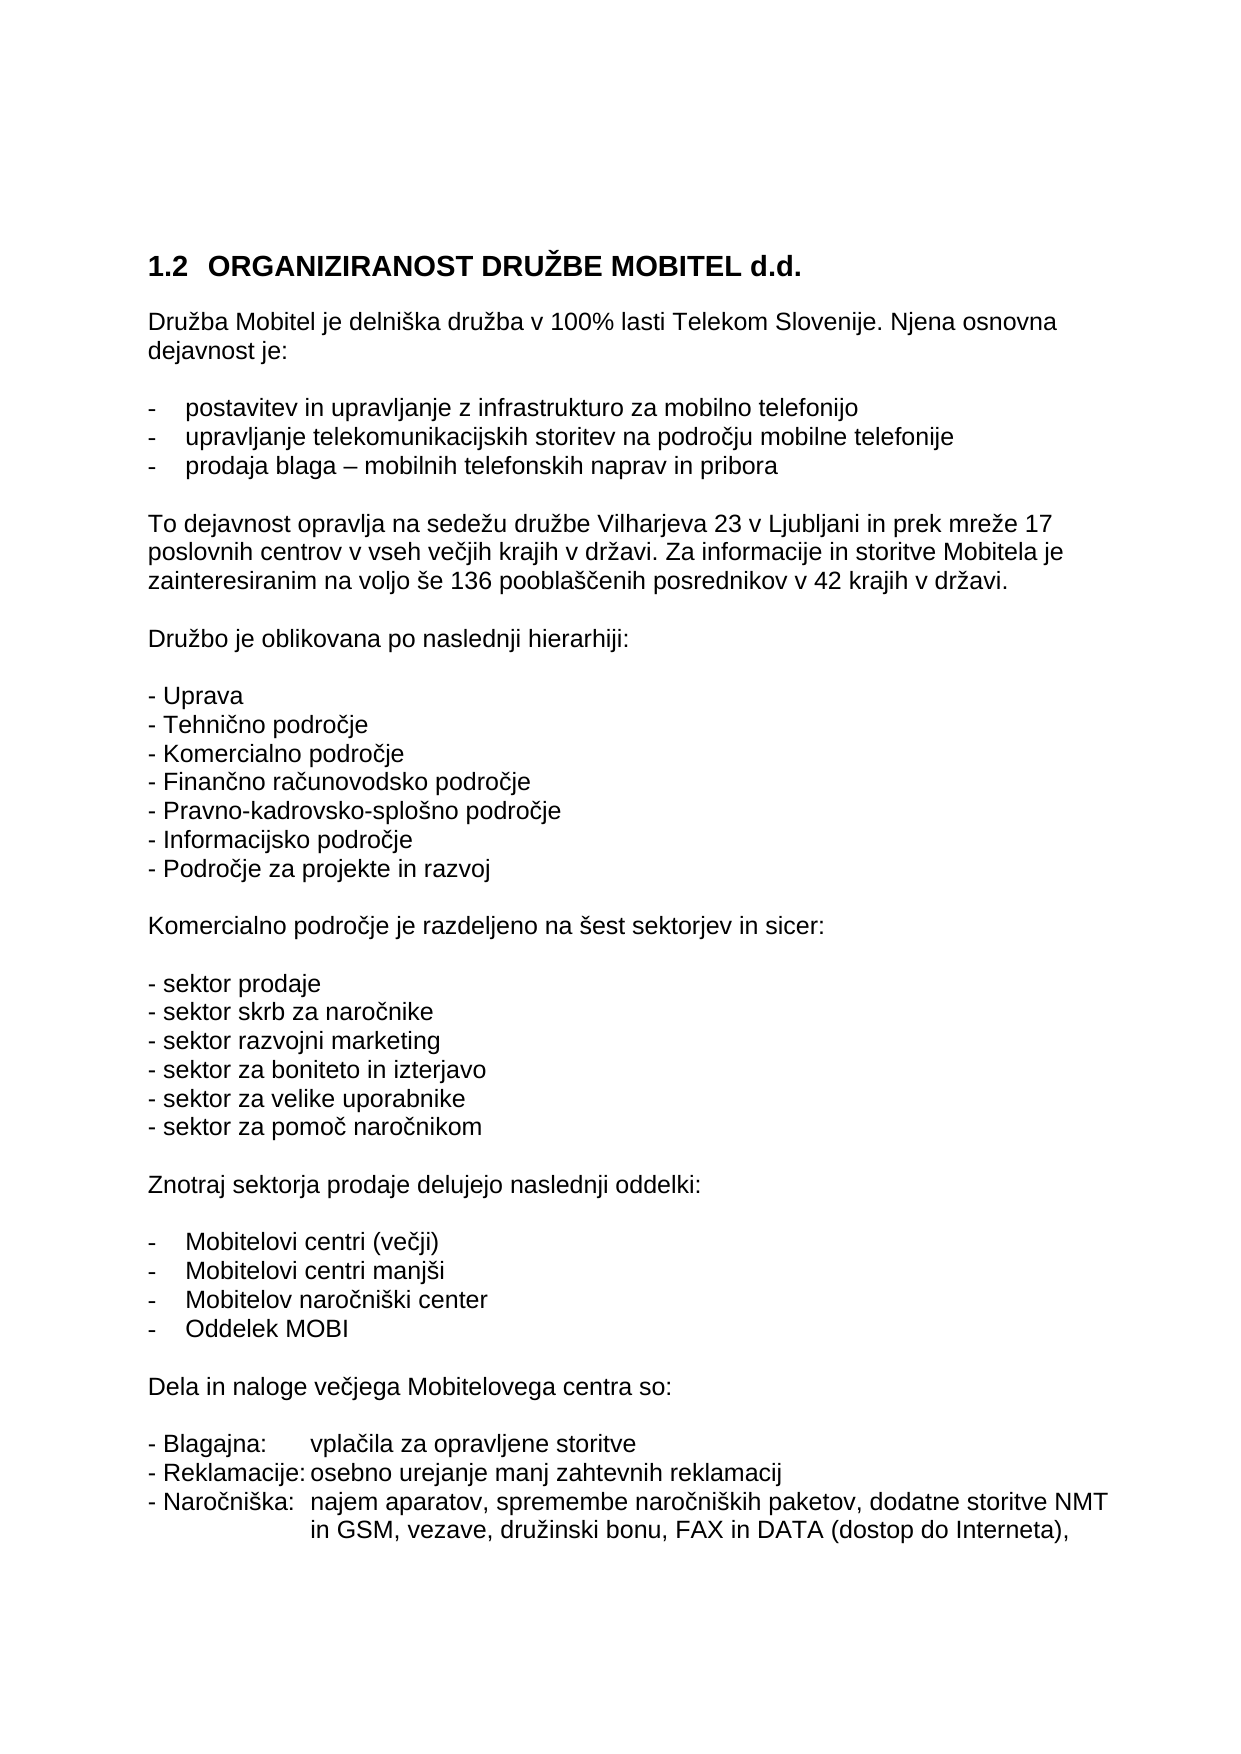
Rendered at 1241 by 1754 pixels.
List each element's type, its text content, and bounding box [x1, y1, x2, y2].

text - Uprava [148, 681, 1122, 710]
text - Reklamacije: osebno urejanje manj zahtevnih reklamacij [148, 1458, 1122, 1486]
list Mobitelovi centri (večji) [148, 1227, 1122, 1256]
list Oddelek MOBI [148, 1314, 1122, 1343]
list Mobitelovi centri manjši [148, 1256, 1122, 1285]
text Komercialno področje je razdeljeno na šest sektorjev in sicer: [148, 911, 1122, 940]
text - sektor za pomoč naročnikom [148, 1112, 1122, 1141]
text Družbo je oblikovana po naslednji hierarhiji: [148, 623, 1122, 652]
list Mobitelov naročniški center [148, 1285, 1122, 1314]
text Znotraj sektorja prodaje delujejo naslednji oddelki: [148, 1170, 1122, 1198]
text - Tehnično področje [148, 710, 1122, 738]
text - sektor za boniteto in izterjavo [148, 1055, 1122, 1083]
text - Informacijsko področje [148, 825, 1122, 853]
text - sektor skrb za naročnike [148, 997, 1122, 1026]
text - Naročniška: najem aparatov, spremembe naročniških paketov, dodatne storitve NMT in GSM, vezave, družinski bonu, FAX in DATA (dostop do Interneta), [148, 1486, 1122, 1544]
text Družba Mobitel je delniška družba v 100% lasti Telekom Slovenije. Njena osnovna dejavnost je: [148, 307, 1122, 364]
text - Komercialno področje [148, 738, 1122, 767]
list postavitev in upravljanje z infrastrukturo za mobilno telefonijo [148, 393, 1122, 422]
text - Področje za projekte in razvoj [148, 853, 1122, 882]
text Dela in naloge večjega Mobitelovega centra so: [148, 1371, 1122, 1400]
text - Pravno-kadrovsko-splošno področje [148, 796, 1122, 825]
text - Finančno računovodsko področje [148, 767, 1122, 796]
text To dejavnost opravlja na sedežu družbe Vilharjeva 23 v Ljubljani in prek mreže 17 poslovnih centrov v vseh večjih krajih v državi. Za informacije in storitve Mobitela je zainteresiranim na voljo še 136 pooblaščenih posrednikov v 42 krajih v državi. [148, 508, 1122, 595]
text - sektor prodaje [148, 968, 1122, 997]
text - sektor razvojni marketing [148, 1026, 1122, 1055]
subtitle ORGANIZIRANOST DRUŽBE MOBITEL d.d. [148, 249, 1122, 283]
list upravljanje telekomunikacijskih storitev na področju mobilne telefonije [148, 422, 1122, 451]
text - sektor za velike uporabnike [148, 1083, 1122, 1112]
text - Blagajna: vplačila za opravljene storitve [148, 1429, 1122, 1458]
list prodaja blaga – mobilnih telefonskih naprav in pribora [148, 451, 1122, 480]
